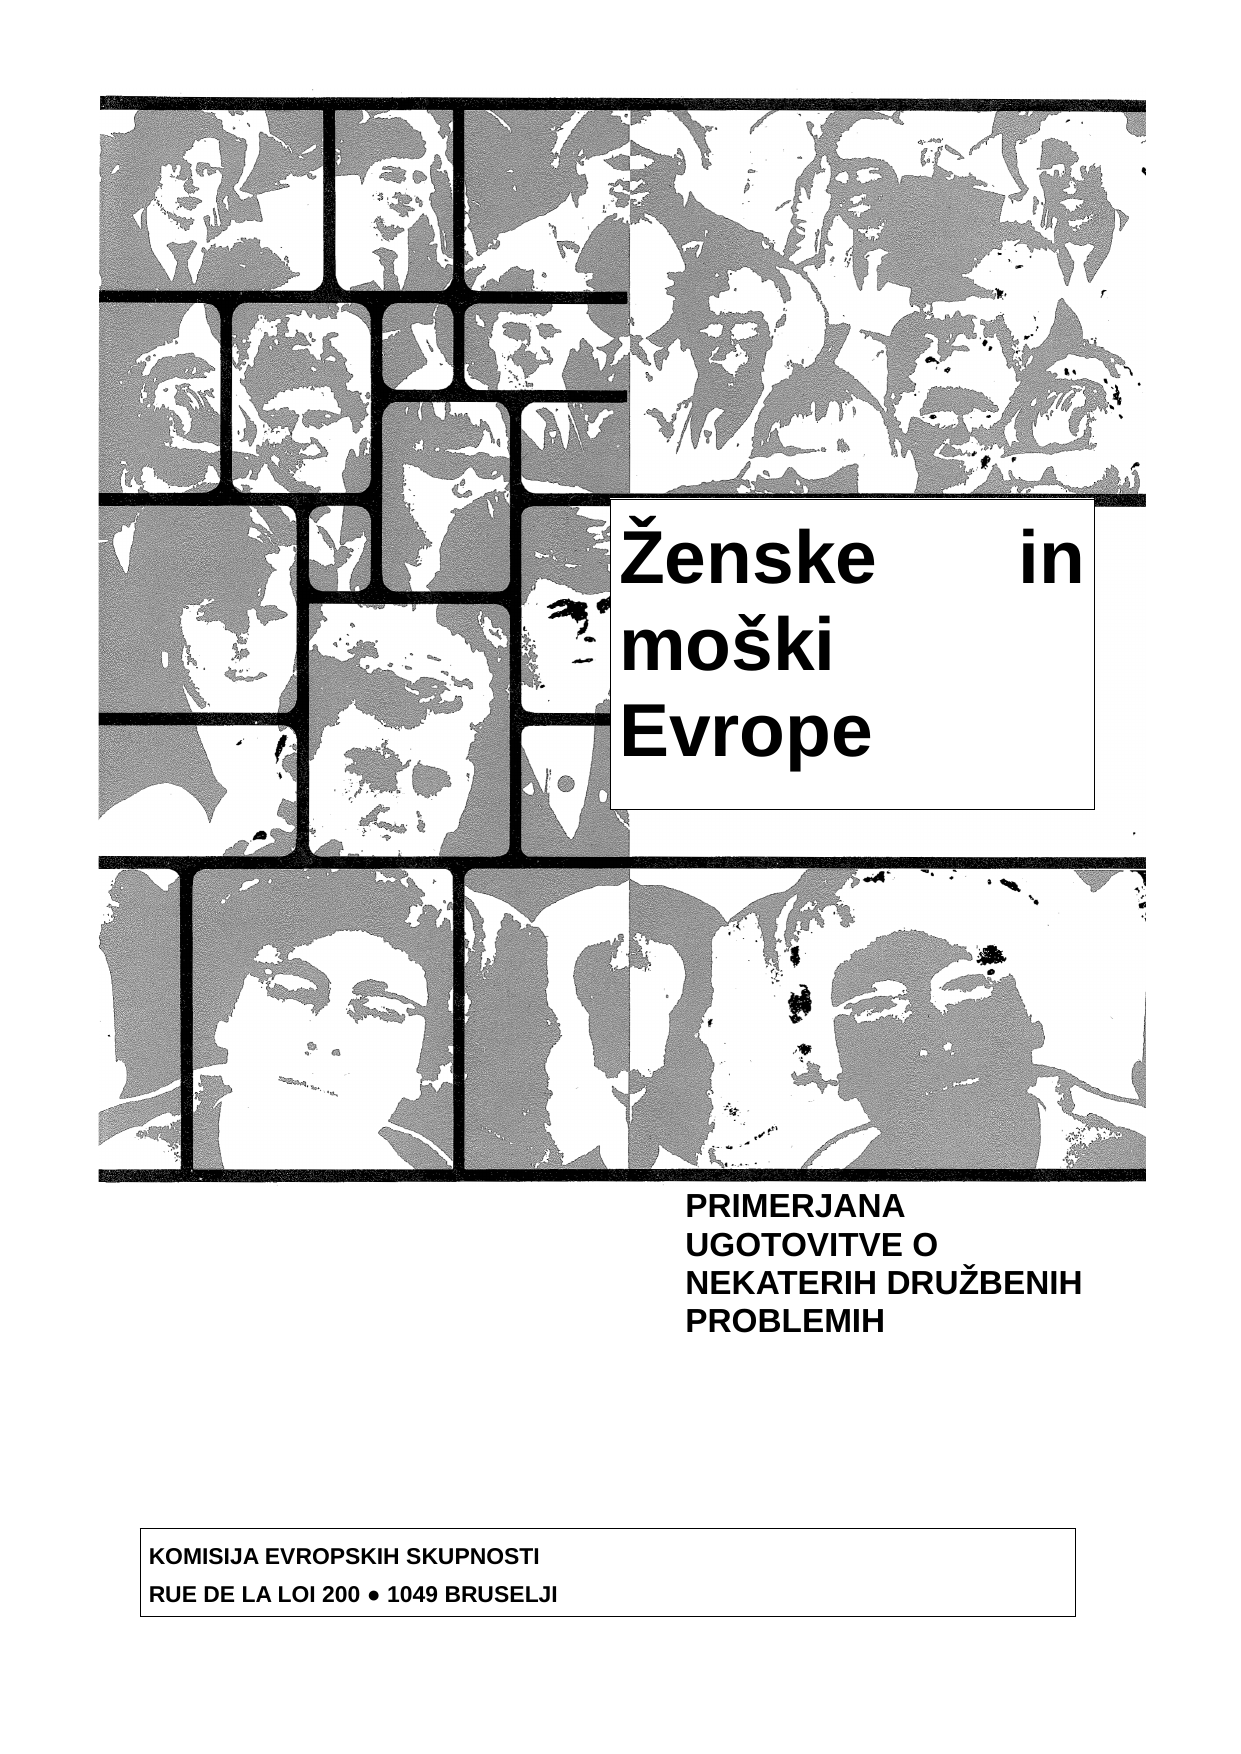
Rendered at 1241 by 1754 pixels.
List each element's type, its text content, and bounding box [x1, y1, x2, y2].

text KOMISIJA EVROPSKIH SKUPNOSTI [148, 1543, 1067, 1569]
text Ženske in moški Evrope [619, 513, 1085, 772]
text RUE DE LA LOI 200 ● 1049 BRUSELJI [148, 1581, 1067, 1607]
picture [98, 88, 1146, 1187]
